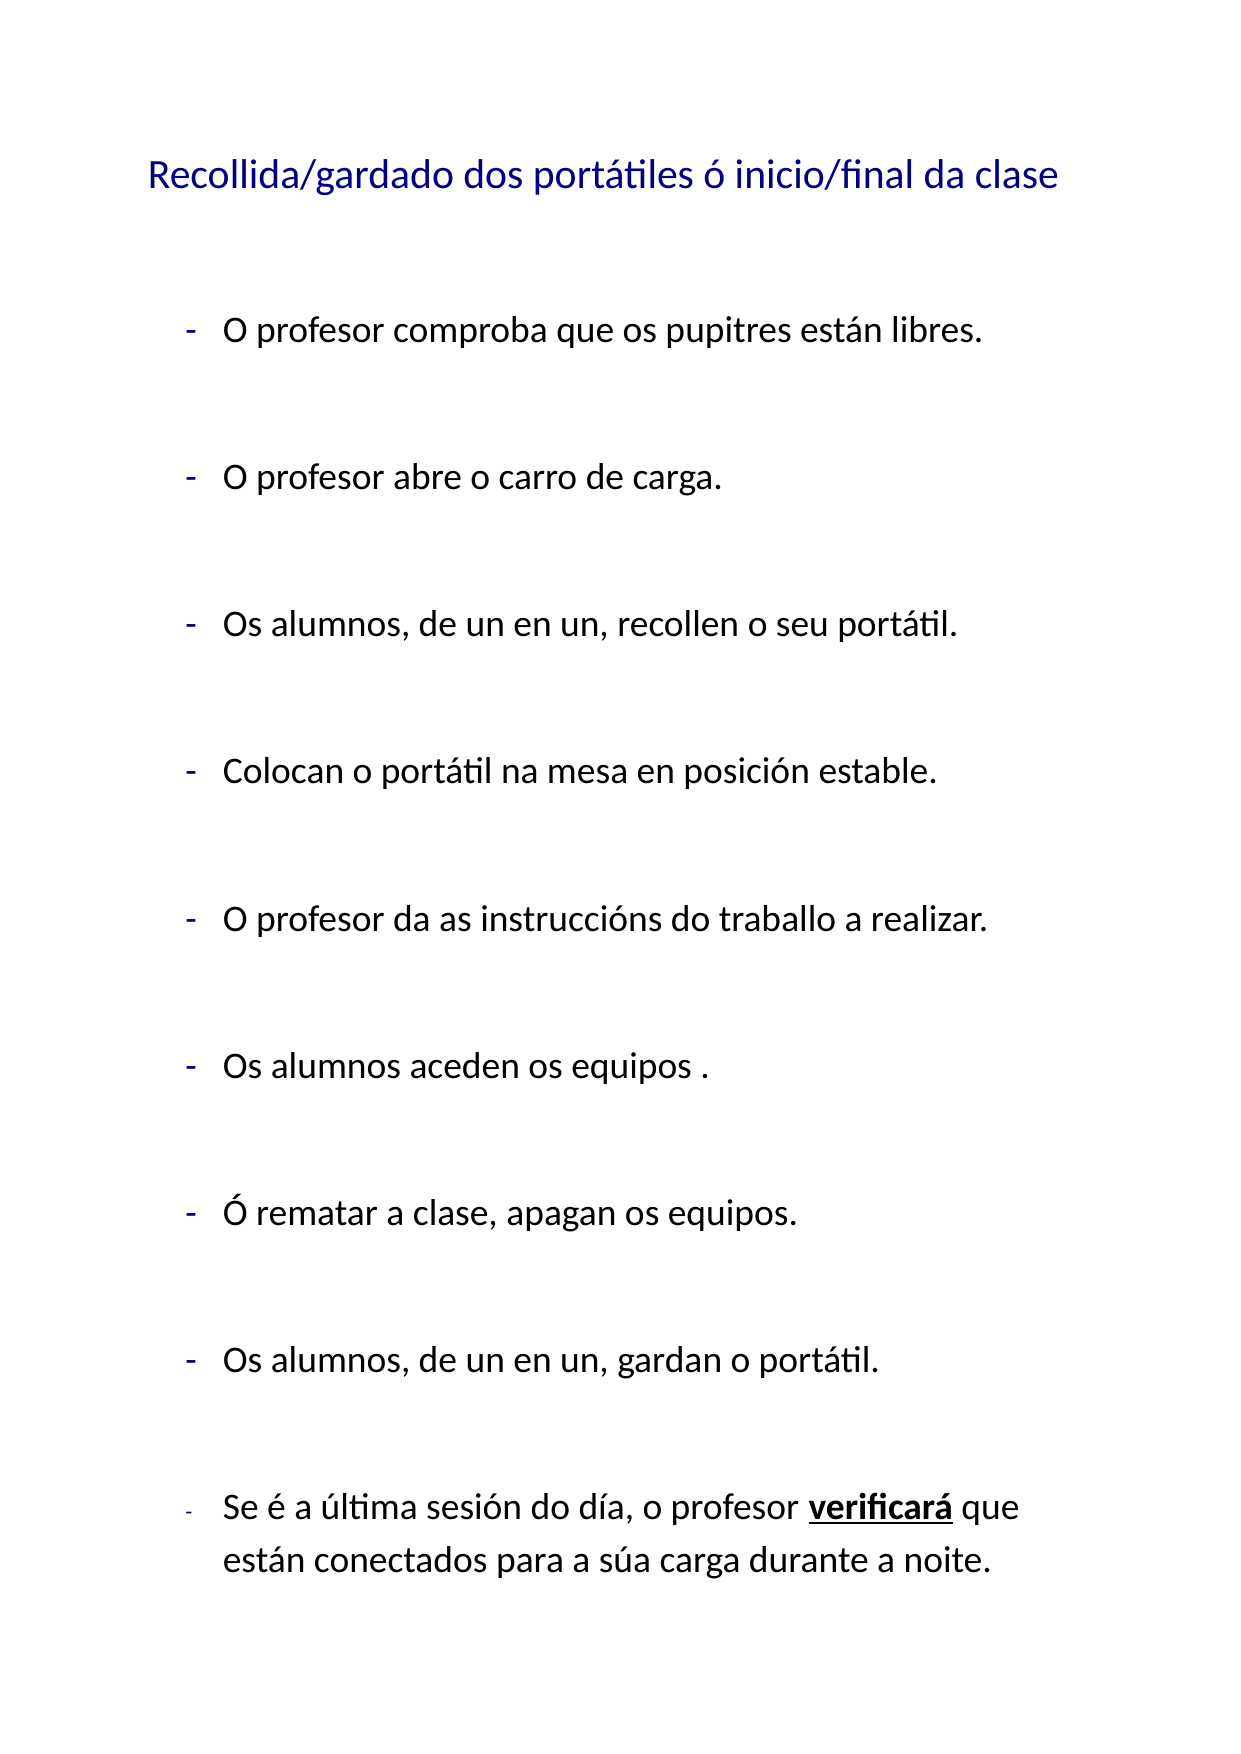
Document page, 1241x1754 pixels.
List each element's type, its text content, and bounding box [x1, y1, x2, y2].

list Se é a última sesión do día, o profesor verificará que están conectados para a súa carga durante a noite. [185, 1483, 1092, 1581]
list Ó rematar a clase, apagan os equipos. [185, 1189, 1092, 1234]
list O profesor abre o carro de carga. [185, 453, 1092, 499]
list Os alumnos, de un en un, gardan o portátil. [185, 1336, 1092, 1382]
list O profesor comproba que os pupitres están libres. [185, 306, 1092, 352]
text Recollida/gardado dos portátiles ó inicio/final da clase [148, 148, 1092, 198]
list Colocan o portátil na mesa en posición estable. [185, 747, 1092, 793]
list O profesor da as instruccións do traballo a realizar. [185, 894, 1092, 940]
list Os alumnos aceden os equipos . [185, 1042, 1092, 1087]
list Os alumnos, de un en un, recollen o seu portátil. [185, 600, 1092, 646]
